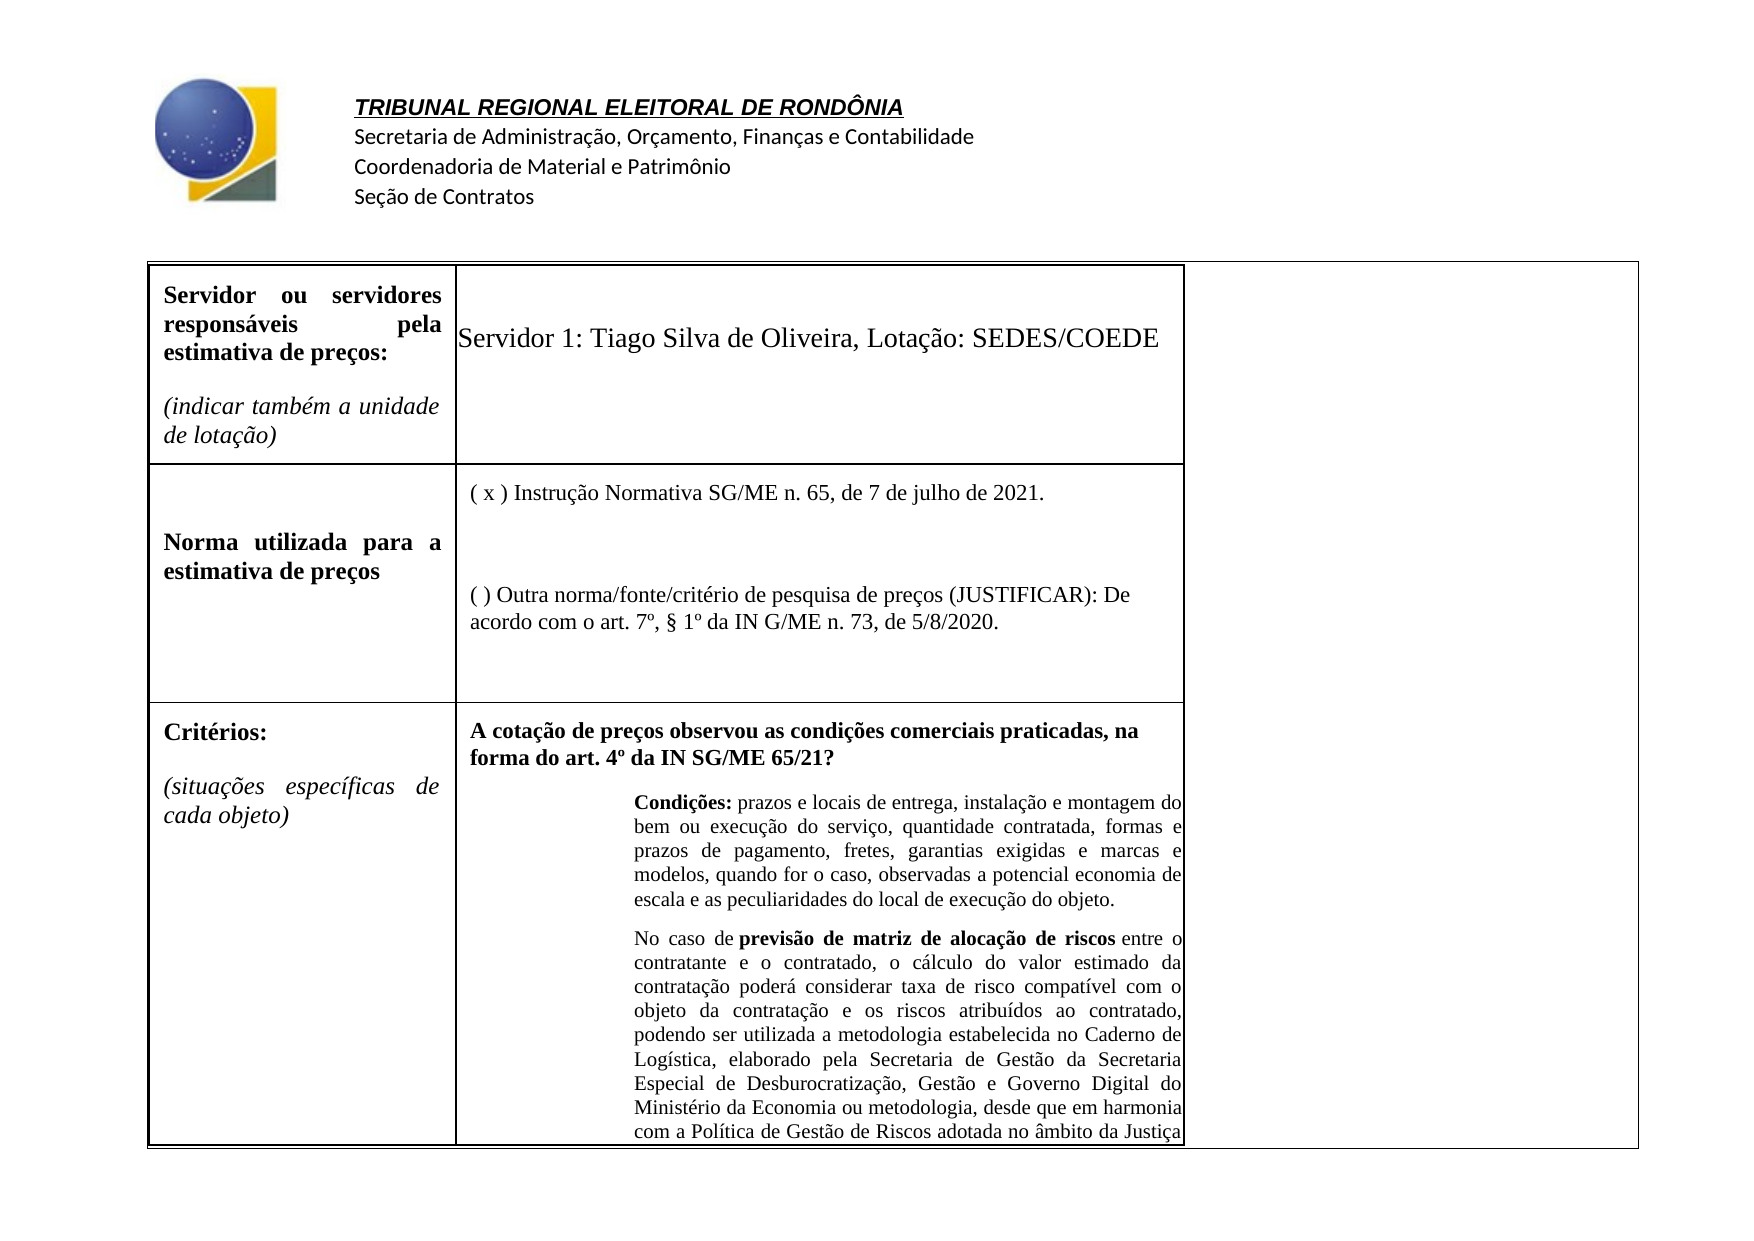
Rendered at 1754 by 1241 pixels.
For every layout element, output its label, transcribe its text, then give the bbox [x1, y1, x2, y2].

table_cell Norma utilizada para a estimativa de preços [150, 465, 455, 701]
table_cell Servidor ou servidores responsáveis pela estimativa de preços: (indicar também a unidade de lotação) [150, 266, 455, 463]
table_cell A cotação de preços observou as condições comerciais praticadas, na forma do art. 4º da IN SG/ME 65/21? Condições: prazos e locais de entrega, instalação e montagem do bem ou execução do serviço, quantidade contratada, formas e prazos de pagamento, fretes, garantias exigidas e marcas e modelos, quando for o caso, observadas a potencial economia de escala e as peculiaridades do local de execução do objeto. No caso de previsão de matriz de alocação de riscos entre o contratante e o contratado, o cálculo do valor estimado da contratação poderá considerar taxa de risco compatível com o objeto da contratação e os riscos atribuídos ao contratado, podendo ser utilizada a metodologia estabelecida no Caderno de Logística, elaborado pela Secretaria de Gestão da Secretaria Especial de Desburocratização, Gestão e Governo Digital do Ministério da Economia ou metodologia, desde que em harmonia com a Política de Gestão de Riscos adotada no âmbito da Justiça [457, 703, 1183, 1144]
table_cell Critérios: (situações específicas de cada objeto) [150, 703, 455, 1144]
table_cell Servidor 1: Tiago Silva de Oliveira, Lotação: SEDES/COEDE [457, 266, 1183, 463]
table_cell ( x ) Instrução Normativa SG/ME n. 65, de 7 de julho de 2021. ( ) Outra norma/fonte/critério de pesquisa de preços (JUSTIFICAR): De acordo com o art. 7º, § 1º da IN G/ME n. 73, de 5/8/2020. [457, 465, 1183, 701]
table_header [148, 262, 1638, 1148]
